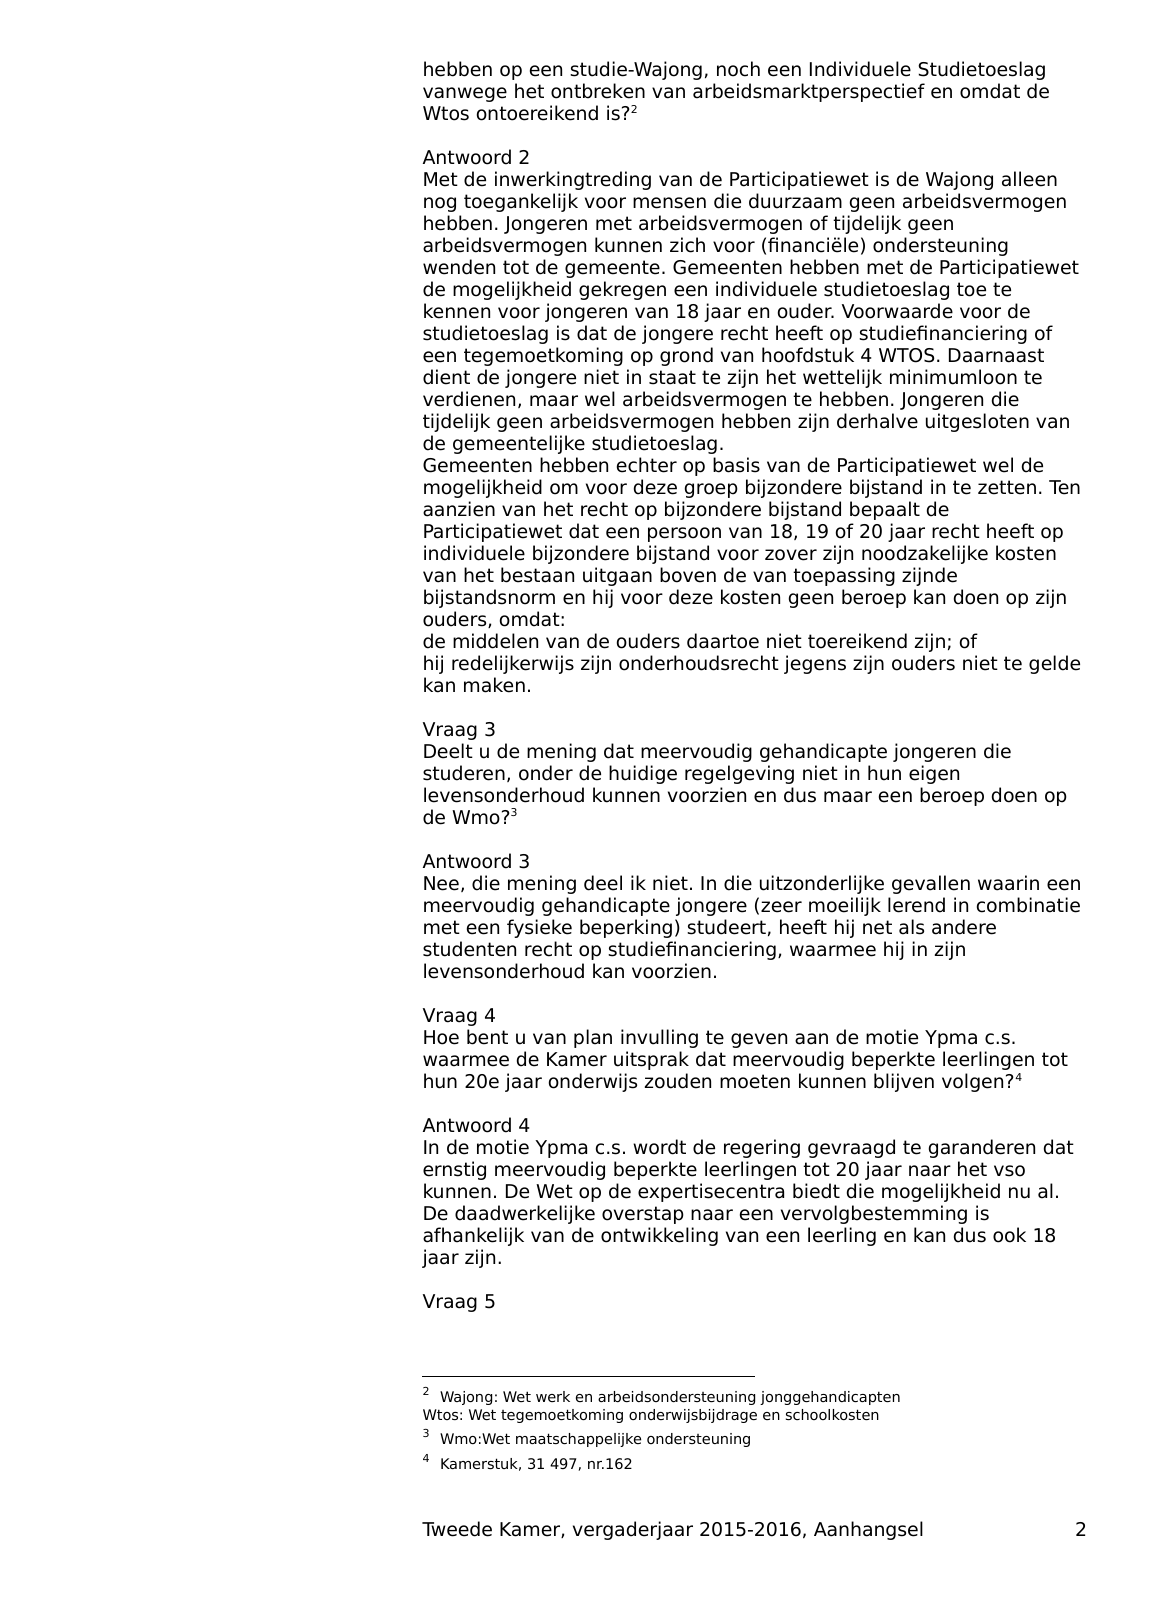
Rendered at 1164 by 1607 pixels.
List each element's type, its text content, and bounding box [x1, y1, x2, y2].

text Wmo:Wet maatschappelijke ondersteuning [422, 1427, 1087, 1449]
text Kamerstuk, 31 497, nr.162 [422, 1452, 1087, 1474]
text Hoe bent u van plan invulling te geven aan de motie Ypma c.s. waarmee de Kamer uitsprak dat meervoudig beperkte leerlingen tot hun 20e jaar onderwijs zouden moeten kunnen blijven volgen? [422, 1027, 1087, 1093]
text Nee, die mening deel ik niet. In die uitzonderlijke gevallen waarin een meervoudig gehandicapte jongere (zeer moeilijk lerend in combinatie met een fysieke beperking) studeert, heeft hij net als andere studenten recht op studiefinanciering, waarmee hij in zijn levensonderhoud kan voorzien. [422, 873, 1087, 983]
text Antwoord 3 [422, 851, 1087, 873]
text Gemeenten hebben echter op basis van de Participatiewet wel de mogelijkheid om voor deze groep bijzondere bijstand in te zetten. Ten aanzien van het recht op bijzondere bijstand bepaalt de Participatiewet dat een persoon van 18, 19 of 20 jaar recht heeft op individuele bijzondere bijstand voor zover zijn noodzakelijke kosten van het bestaan uitgaan boven de van toepassing zijnde bijstandsnorm en hij voor deze kosten geen beroep kan doen op zijn ouders, omdat: [422, 455, 1087, 631]
text Vraag 4 [422, 1005, 1087, 1027]
text Met de inwerkingtreding van de Participatiewet is de Wajong alleen nog toegankelijk voor mensen die duurzaam geen arbeidsvermogen hebben. Jongeren met arbeidsvermogen of tijdelijk geen arbeidsvermogen kunnen zich voor (financiële) ondersteuning wenden tot de gemeente. Gemeenten hebben met de Participatiewet de mogelijkheid gekregen een individuele studietoeslag toe te kennen voor jongeren van 18 jaar en ouder. Voorwaarde voor de studietoeslag is dat de jongere recht heeft op studiefinanciering of een tegemoetkoming op grond van hoofdstuk 4 WTOS. Daarnaast dient de jongere niet in staat te zijn het wettelijk minimumloon te verdienen, maar wel arbeidsvermogen te hebben. Jongeren die tijdelijk geen arbeidsvermogen hebben zijn derhalve uitgesloten van de gemeentelijke studietoeslag. [422, 169, 1087, 455]
text hebben op een studie-Wajong, noch een Individuele Studietoeslag vanwege het ontbreken van arbeidsmarktperspectief en omdat de Wtos ontoereikend is? [422, 59, 1087, 125]
text de middelen van de ouders daartoe niet toereikend zijn; of [422, 631, 1087, 653]
text Antwoord 2 [422, 147, 1087, 169]
text Antwoord 4 [422, 1115, 1087, 1137]
text Deelt u de mening dat meervoudig gehandicapte jongeren die studeren, onder de huidige regelgeving niet in hun eigen levensonderhoud kunnen voorzien en dus maar een beroep doen op de Wmo? [422, 741, 1087, 829]
text Wajong: Wet werk en arbeidsondersteuning jonggehandicapten [422, 1385, 1087, 1407]
text In de motie Ypma c.s. wordt de regering gevraagd te garanderen dat ernstig meervoudig beperkte leerlingen tot 20 jaar naar het vso kunnen. De Wet op de expertisecentra biedt die mogelijkheid nu al. De daadwerkelijke overstap naar een vervolgbestemming is afhankelijk van de ontwikkeling van een leerling en kan dus ook 18 jaar zijn. [422, 1137, 1087, 1269]
text hij redelijkerwijs zijn onderhoudsrecht jegens zijn ouders niet te gelde kan maken. [422, 653, 1087, 697]
text Wtos: Wet tegemoetkoming onderwijsbijdrage en schoolkosten [422, 1407, 1087, 1424]
text Vraag 3 [422, 719, 1087, 741]
text Vraag 5 [422, 1291, 1087, 1313]
